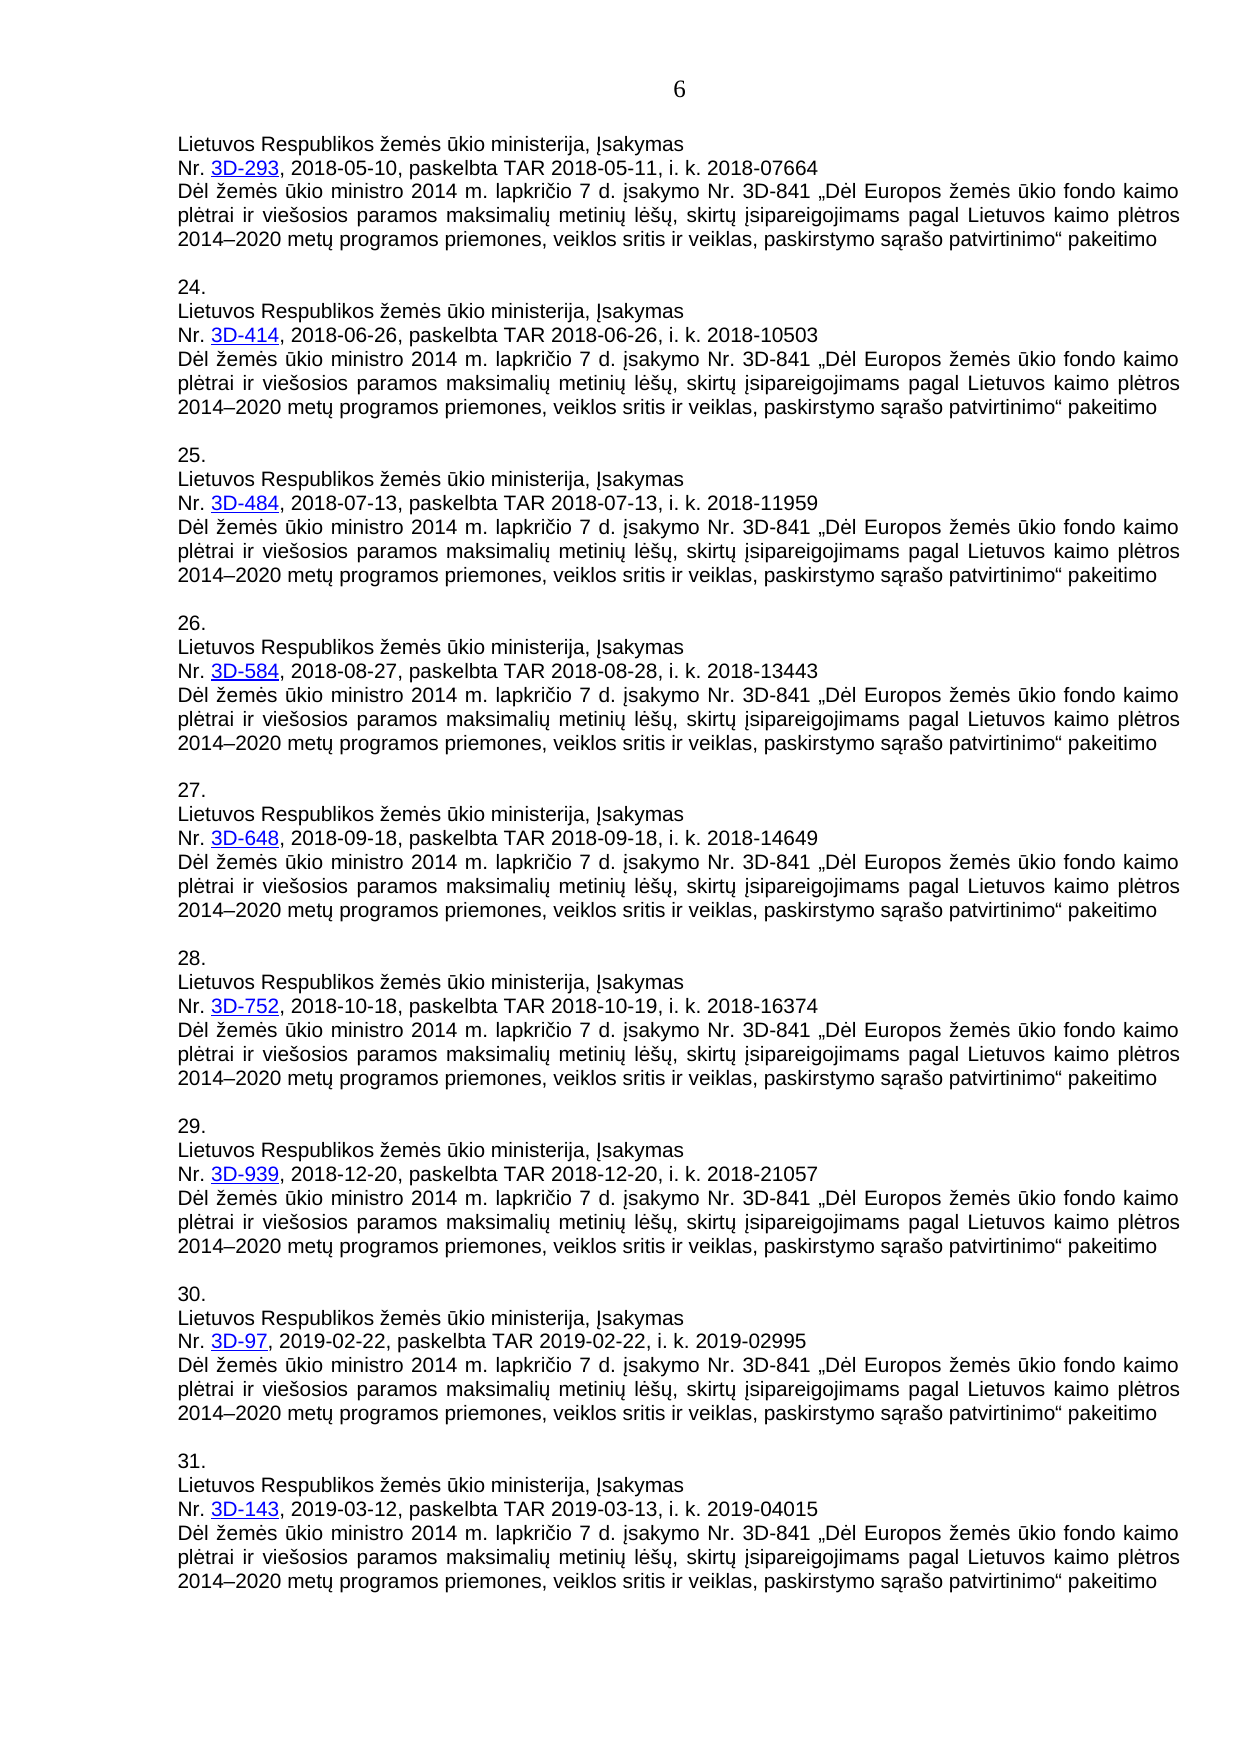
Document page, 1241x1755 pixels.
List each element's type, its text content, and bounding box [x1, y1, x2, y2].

text Lietuvos Respublikos žemės ūkio ministerija, Įsakymas [177, 131, 1181, 155]
text Dėl žemės ūkio ministro 2014 m. lapkričio 7 d. įsakymo Nr. 3D-841 „Dėl Europos žemės ūkio fondo kaimo plėtrai ir viešosios paramos maksimalių metinių lėšų, skirtų įsipareigojimams pagal Lietuvos kaimo plėtros 2014–2020 metų programos priemones, veiklos sritis ir veiklas, paskirstymo sąrašo patvirtinimo“ pakeitimo [177, 1353, 1181, 1425]
text 25. [177, 443, 1181, 467]
text Lietuvos Respublikos žemės ūkio ministerija, Įsakymas [177, 299, 1181, 323]
text 27. [177, 778, 1181, 802]
text 24. [177, 275, 1181, 299]
text Dėl žemės ūkio ministro 2014 m. lapkričio 7 d. įsakymo Nr. 3D-841 „Dėl Europos žemės ūkio fondo kaimo plėtrai ir viešosios paramos maksimalių metinių lėšų, skirtų įsipareigojimams pagal Lietuvos kaimo plėtros 2014–2020 metų programos priemones, veiklos sritis ir veiklas, paskirstymo sąrašo patvirtinimo“ pakeitimo [177, 1521, 1181, 1593]
text 30. [177, 1281, 1181, 1305]
text 26. [177, 611, 1181, 634]
text Dėl žemės ūkio ministro 2014 m. lapkričio 7 d. įsakymo Nr. 3D-841 „Dėl Europos žemės ūkio fondo kaimo plėtrai ir viešosios paramos maksimalių metinių lėšų, skirtų įsipareigojimams pagal Lietuvos kaimo plėtros 2014–2020 metų programos priemones, veiklos sritis ir veiklas, paskirstymo sąrašo patvirtinimo“ pakeitimo [177, 1018, 1181, 1090]
text Nr. 3D-939, 2018-12-20, paskelbta TAR 2018-12-20, i. k. 2018-21057 [177, 1162, 1181, 1186]
text Lietuvos Respublikos žemės ūkio ministerija, Įsakymas [177, 634, 1181, 658]
text Nr. 3D-293, 2018-05-10, paskelbta TAR 2018-05-11, i. k. 2018-07664 [177, 155, 1181, 179]
text Dėl žemės ūkio ministro 2014 m. lapkričio 7 d. įsakymo Nr. 3D-841 „Dėl Europos žemės ūkio fondo kaimo plėtrai ir viešosios paramos maksimalių metinių lėšų, skirtų įsipareigojimams pagal Lietuvos kaimo plėtros 2014–2020 metų programos priemones, veiklos sritis ir veiklas, paskirstymo sąrašo patvirtinimo“ pakeitimo [177, 682, 1181, 754]
text Lietuvos Respublikos žemės ūkio ministerija, Įsakymas [177, 1305, 1181, 1329]
text Nr. 3D-143, 2019-03-12, paskelbta TAR 2019-03-13, i. k. 2019-04015 [177, 1497, 1181, 1521]
text Nr. 3D-414, 2018-06-26, paskelbta TAR 2018-06-26, i. k. 2018-10503 [177, 323, 1181, 347]
text Nr. 3D-584, 2018-08-27, paskelbta TAR 2018-08-28, i. k. 2018-13443 [177, 658, 1181, 682]
text Lietuvos Respublikos žemės ūkio ministerija, Įsakymas [177, 802, 1181, 826]
text Dėl žemės ūkio ministro 2014 m. lapkričio 7 d. įsakymo Nr. 3D-841 „Dėl Europos žemės ūkio fondo kaimo plėtrai ir viešosios paramos maksimalių metinių lėšų, skirtų įsipareigojimams pagal Lietuvos kaimo plėtros 2014–2020 metų programos priemones, veiklos sritis ir veiklas, paskirstymo sąrašo patvirtinimo“ pakeitimo [177, 515, 1181, 587]
text Lietuvos Respublikos žemės ūkio ministerija, Įsakymas [177, 1473, 1181, 1497]
text Dėl žemės ūkio ministro 2014 m. lapkričio 7 d. įsakymo Nr. 3D-841 „Dėl Europos žemės ūkio fondo kaimo plėtrai ir viešosios paramos maksimalių metinių lėšų, skirtų įsipareigojimams pagal Lietuvos kaimo plėtros 2014–2020 metų programos priemones, veiklos sritis ir veiklas, paskirstymo sąrašo patvirtinimo“ pakeitimo [177, 179, 1181, 251]
text Lietuvos Respublikos žemės ūkio ministerija, Įsakymas [177, 970, 1181, 994]
text Nr. 3D-648, 2018-09-18, paskelbta TAR 2018-09-18, i. k. 2018-14649 [177, 826, 1181, 850]
text 31. [177, 1449, 1181, 1473]
text Dėl žemės ūkio ministro 2014 m. lapkričio 7 d. įsakymo Nr. 3D-841 „Dėl Europos žemės ūkio fondo kaimo plėtrai ir viešosios paramos maksimalių metinių lėšų, skirtų įsipareigojimams pagal Lietuvos kaimo plėtros 2014–2020 metų programos priemones, veiklos sritis ir veiklas, paskirstymo sąrašo patvirtinimo“ pakeitimo [177, 1186, 1181, 1257]
text Lietuvos Respublikos žemės ūkio ministerija, Įsakymas [177, 467, 1181, 491]
text Nr. 3D-97, 2019-02-22, paskelbta TAR 2019-02-22, i. k. 2019-02995 [177, 1329, 1181, 1353]
text 28. [177, 946, 1181, 970]
text 29. [177, 1114, 1181, 1138]
text Nr. 3D-752, 2018-10-18, paskelbta TAR 2018-10-19, i. k. 2018-16374 [177, 994, 1181, 1018]
text Nr. 3D-484, 2018-07-13, paskelbta TAR 2018-07-13, i. k. 2018-11959 [177, 491, 1181, 515]
text Lietuvos Respublikos žemės ūkio ministerija, Įsakymas [177, 1138, 1181, 1162]
text Dėl žemės ūkio ministro 2014 m. lapkričio 7 d. įsakymo Nr. 3D-841 „Dėl Europos žemės ūkio fondo kaimo plėtrai ir viešosios paramos maksimalių metinių lėšų, skirtų įsipareigojimams pagal Lietuvos kaimo plėtros 2014–2020 metų programos priemones, veiklos sritis ir veiklas, paskirstymo sąrašo patvirtinimo“ pakeitimo [177, 850, 1181, 922]
text Dėl žemės ūkio ministro 2014 m. lapkričio 7 d. įsakymo Nr. 3D-841 „Dėl Europos žemės ūkio fondo kaimo plėtrai ir viešosios paramos maksimalių metinių lėšų, skirtų įsipareigojimams pagal Lietuvos kaimo plėtros 2014–2020 metų programos priemones, veiklos sritis ir veiklas, paskirstymo sąrašo patvirtinimo“ pakeitimo [177, 347, 1181, 419]
